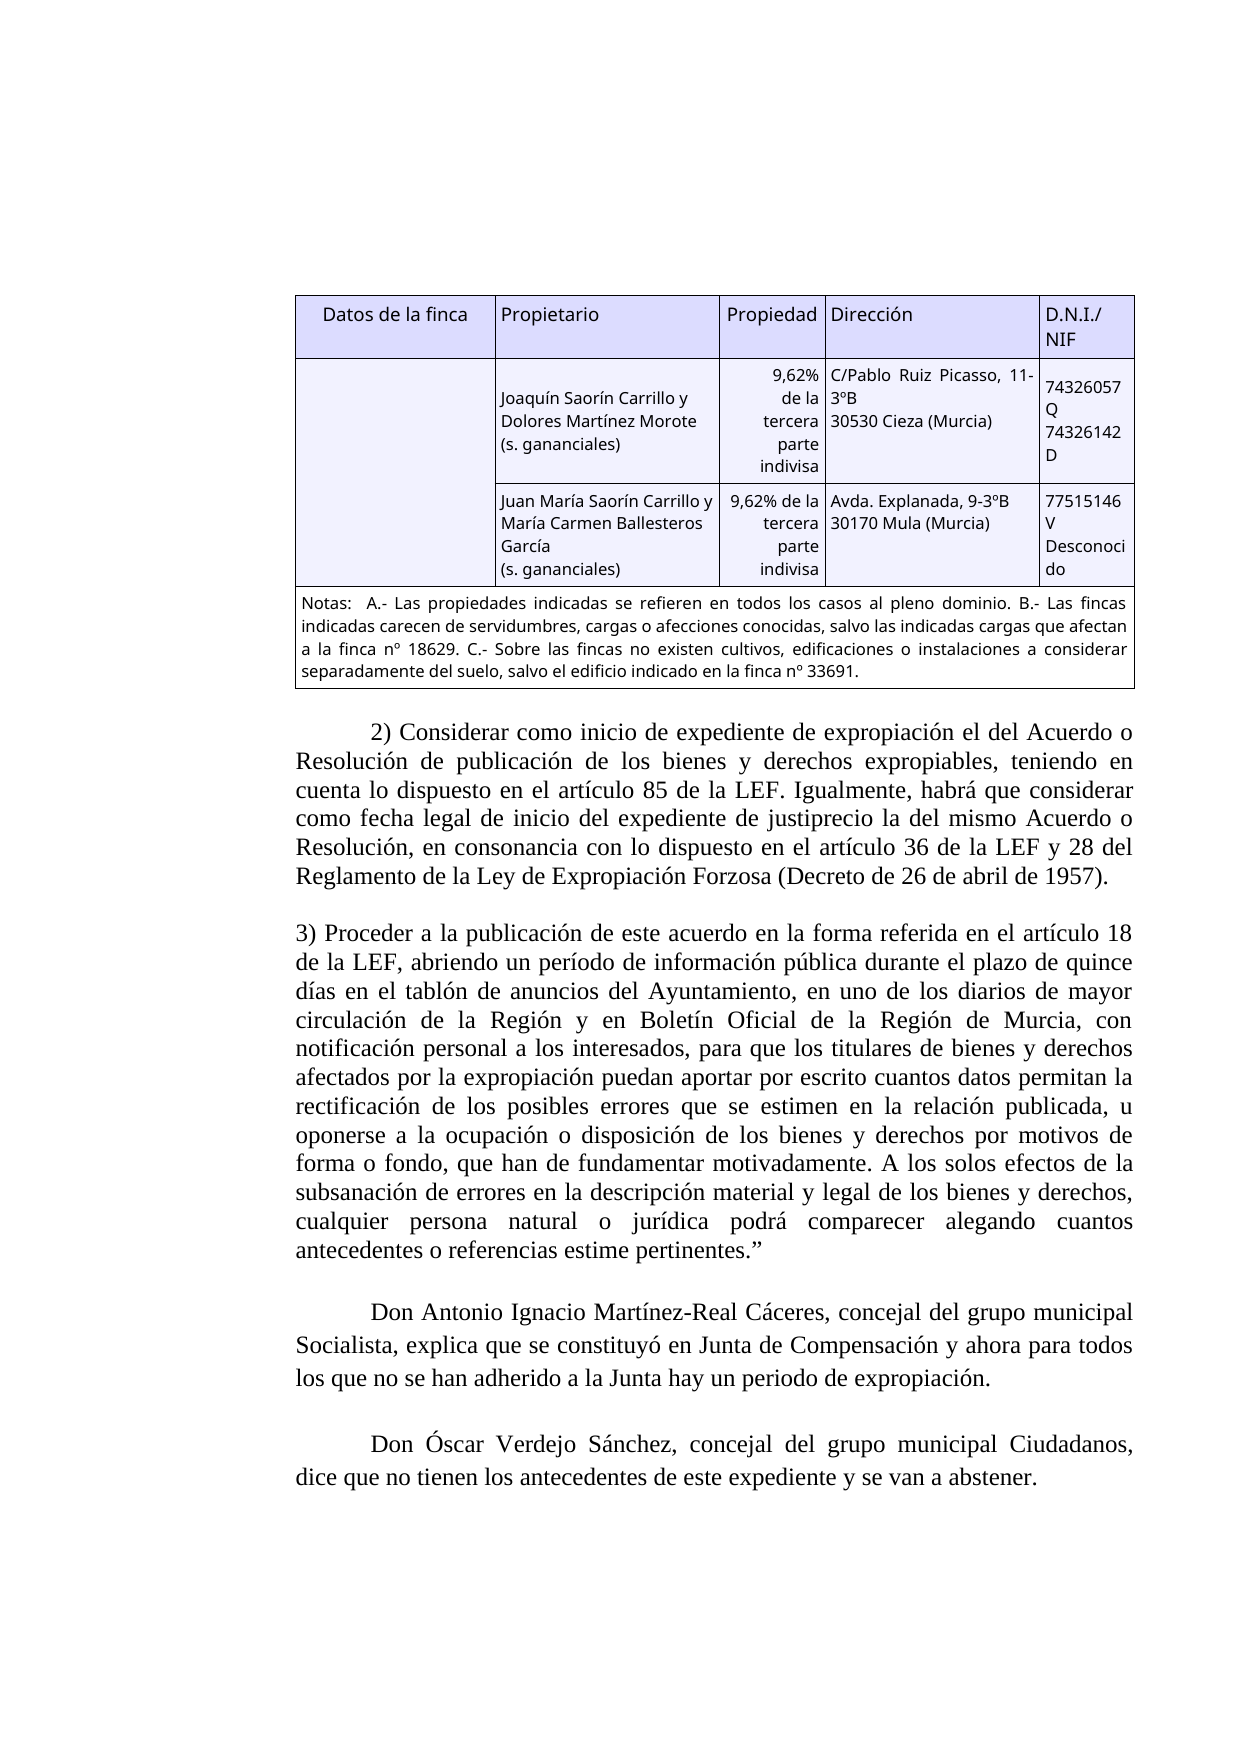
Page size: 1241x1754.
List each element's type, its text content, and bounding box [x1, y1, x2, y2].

table_cell Joaquín Saorín Carrillo y Dolores Martínez Morote (s. gananciales) [496, 359, 719, 483]
table_cell Juan María Saorín Carrillo y María Carmen Ballesteros García (s. gananciales) [496, 484, 719, 586]
table_cell C/Pablo Ruiz Picasso, 11-3ºB 30530 Cieza (Murcia) [826, 359, 1039, 483]
table_header Dirección [826, 296, 1039, 358]
table_header Propiedad [720, 296, 825, 358]
table_cell 9,62% de la tercera parte indivisa [720, 484, 825, 586]
text 2) Considerar como inicio de expediente de expropiación el del Acuerdo o Resolución de publicación de los bienes y derechos expropiables, teniendo en cuenta lo dispuesto en el artículo 85 de la LEF. Igualmente, habrá que considerar como fecha legal de inicio del expediente de justiprecio la del mismo Acuerdo o Resolución, en consonancia con lo dispuesto en el artículo 36 de la LEF y 28 del Reglamento de la Ley de Expropiación Forzosa (Decreto de 26 de abril de 1957). [295, 717, 1134, 890]
text 3) Proceder a la publicación de este acuerdo en la forma referida en el artículo 18 de la LEF, abriendo un período de información pública durante el plazo de quince días en el tablón de anuncios del Ayuntamiento, en uno de los diarios de mayor circulación de la Región y en Boletín Oficial de la Región de Murcia, con notificación personal a los interesados, para que los titulares de bienes y derechos afectados por la expropiación puedan aportar por escrito cuantos datos permitan la rectificación de los posibles errores que se estimen en la relación publicada, u oponerse a la ocupación o disposición de los bienes y derechos por motivos de forma o fondo, que han de fundamentar motivadamente. A los solos efectos de la subsanación de errores en la descripción material y legal de los bienes y derechos, cualquier persona natural o jurídica podrá comparecer alegando cuantos antecedentes o referencias estime pertinentes.” [295, 918, 1134, 1263]
table_cell Notas: A.- Las propiedades indicadas se refieren en todos los casos al pleno dominio. B.- Las fincas indicadas carecen de servidumbres, cargas o afecciones conocidas, salvo las indicadas cargas que afectan a la finca nº 18629. C.- Sobre las fincas no existen cultivos, edificaciones o instalaciones a considerar separadamente del suelo, salvo el edificio indicado en la finca nº 33691. [296, 587, 1134, 688]
table_cell 77515146V Desconocido [1040, 484, 1134, 586]
text Don Óscar Verdejo Sánchez, concejal del grupo municipal Ciudadanos, dice que no tienen los antecedentes de este expediente y se van a abstener. [295, 1429, 1134, 1491]
table_cell 9,62% de la tercera parte indivisa [720, 359, 825, 483]
table_header D.N.I./NIF [1040, 296, 1134, 358]
text Don Antonio Ignacio Martínez-Real Cáceres, concejal del grupo municipal Socialista, explica que se constituyó en Junta de Compensación y ahora para todos los que no se han adherido a la Junta hay un periodo de expropiación. [295, 1297, 1134, 1392]
table_cell Avda. Explanada, 9-3ºB 30170 Mula (Murcia) [826, 484, 1039, 586]
table_header Propietario [496, 296, 719, 358]
table_header Datos de la finca [296, 296, 495, 358]
table_cell 74326057Q 74326142D [1040, 359, 1134, 483]
